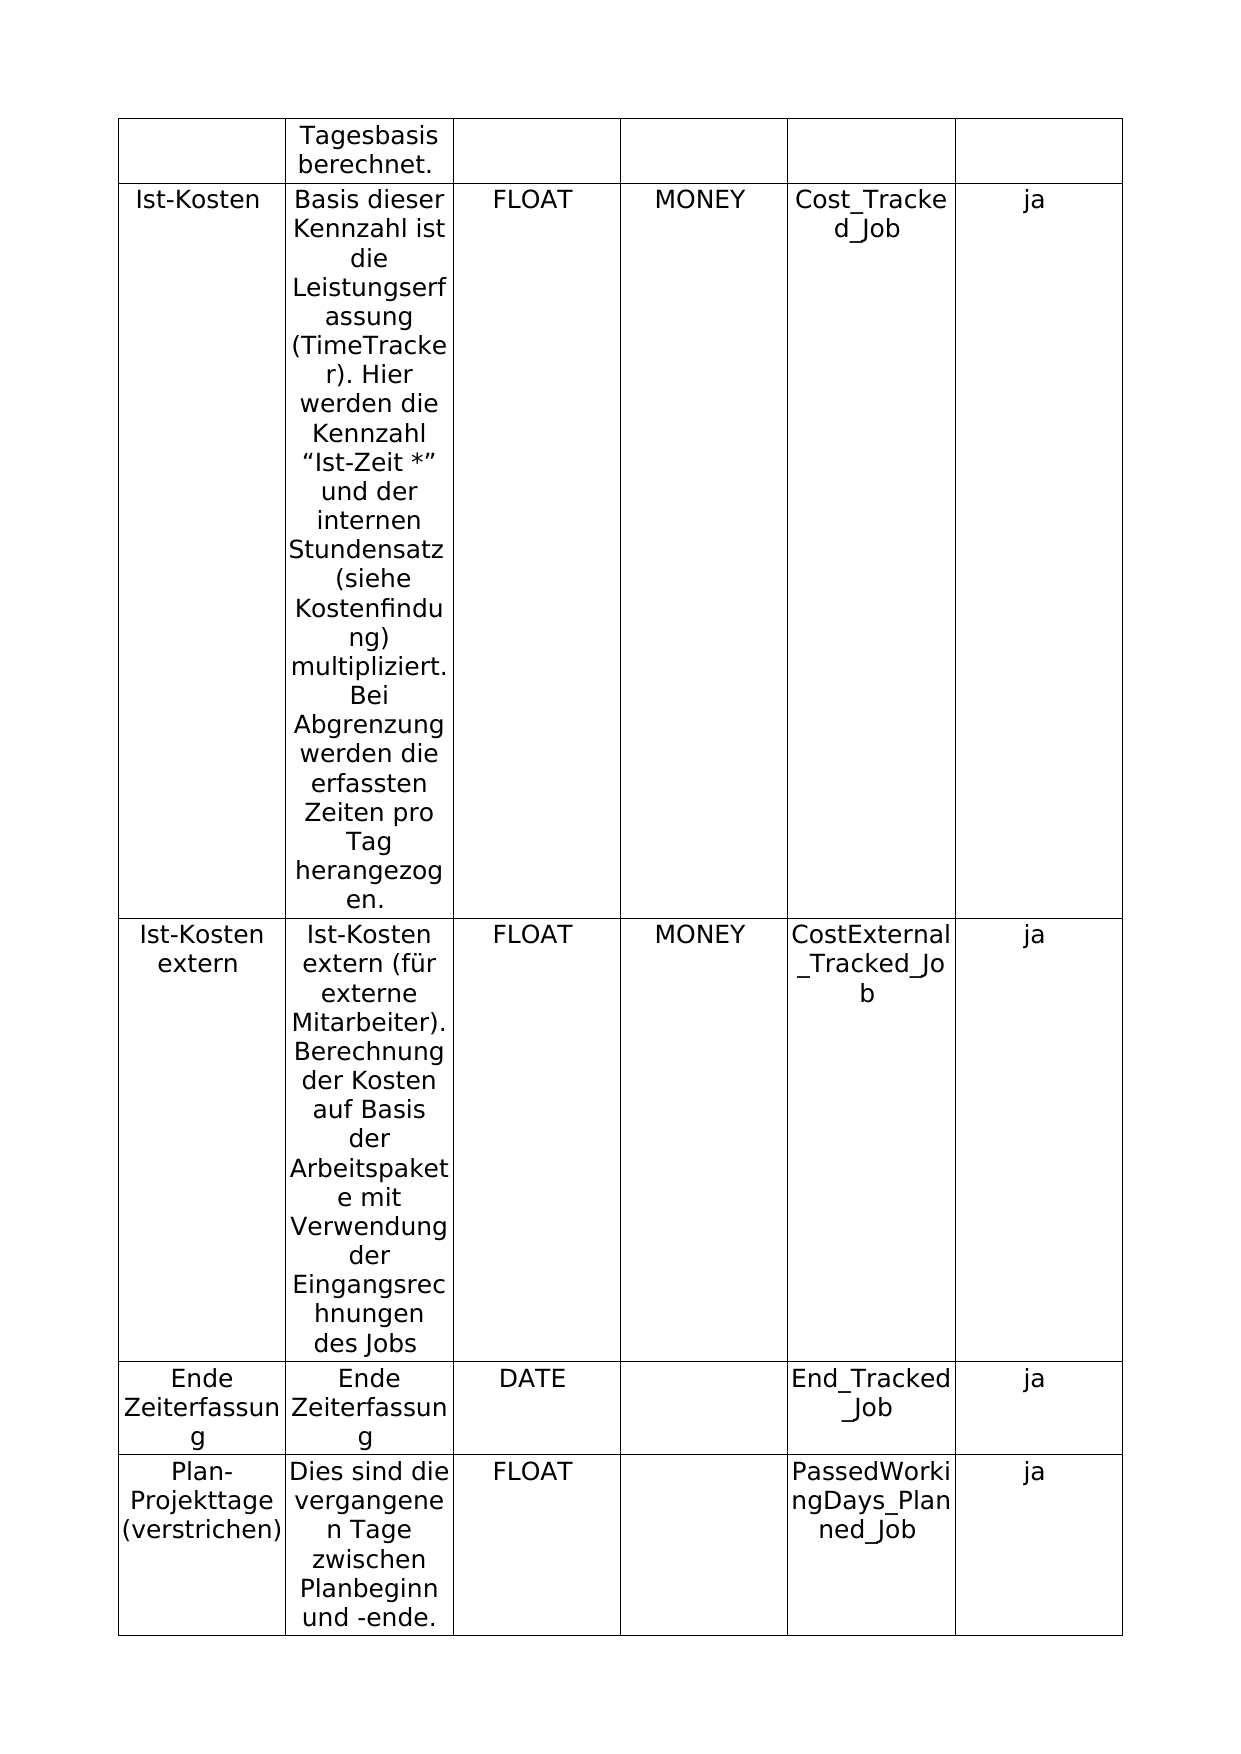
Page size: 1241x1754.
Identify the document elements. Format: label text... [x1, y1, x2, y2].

table_cell ja [956, 919, 1122, 1361]
table_cell [621, 1362, 787, 1454]
table_cell [621, 1455, 787, 1635]
table_cell Ende Zeiterfassung [119, 1362, 285, 1454]
table_cell [119, 119, 285, 182]
table_cell Plan-Projekttage (verstrichen) [119, 1455, 285, 1635]
table_cell [621, 119, 787, 182]
table_cell ja [956, 1362, 1122, 1454]
table_cell [788, 119, 955, 182]
table_cell FLOAT [454, 184, 620, 917]
table_cell Ist-Kosten extern (für externe Mitarbeiter). Berechnung der Kosten auf Basis der Arbeitspakete mit Verwendung der Eingangsrechnungen des Jobs [286, 919, 453, 1361]
table_cell Ist-Kosten extern [119, 919, 285, 1361]
table_cell DATE [454, 1362, 620, 1454]
table_cell MONEY [621, 919, 787, 1361]
table_cell FLOAT [454, 919, 620, 1361]
table_cell CostExternal_Tracked_Job [788, 919, 955, 1361]
table_cell Basis dieser Kennzahl ist die Leistungserfassung (TimeTracker). Hier werden die Kennzahl “Ist-Zeit *” und der internen Stundensatz (siehe Kostenfindung) multipliziert. Bei Abgrenzung werden die erfassten Zeiten pro Tag herangezogen. [286, 184, 453, 917]
table_cell FLOAT [454, 1455, 620, 1635]
table_cell Cost_Tracked_Job [788, 184, 955, 917]
table_cell MONEY [621, 184, 787, 917]
table_cell End_Tracked_Job [788, 1362, 955, 1454]
table_cell Ende Zeiterfassung [286, 1362, 453, 1454]
table_cell [454, 119, 620, 182]
table_cell PassedWorkingDays_Planned_Job [788, 1455, 955, 1635]
table_cell [956, 119, 1122, 182]
table_cell ja [956, 1455, 1122, 1635]
table_cell Tagesbasis berechnet. [286, 119, 453, 182]
table_cell ja [956, 184, 1122, 917]
table_cell Dies sind die vergangenen Tage zwischen Planbeginn und -ende. [286, 1455, 453, 1635]
table_cell Ist-Kosten [119, 184, 285, 917]
